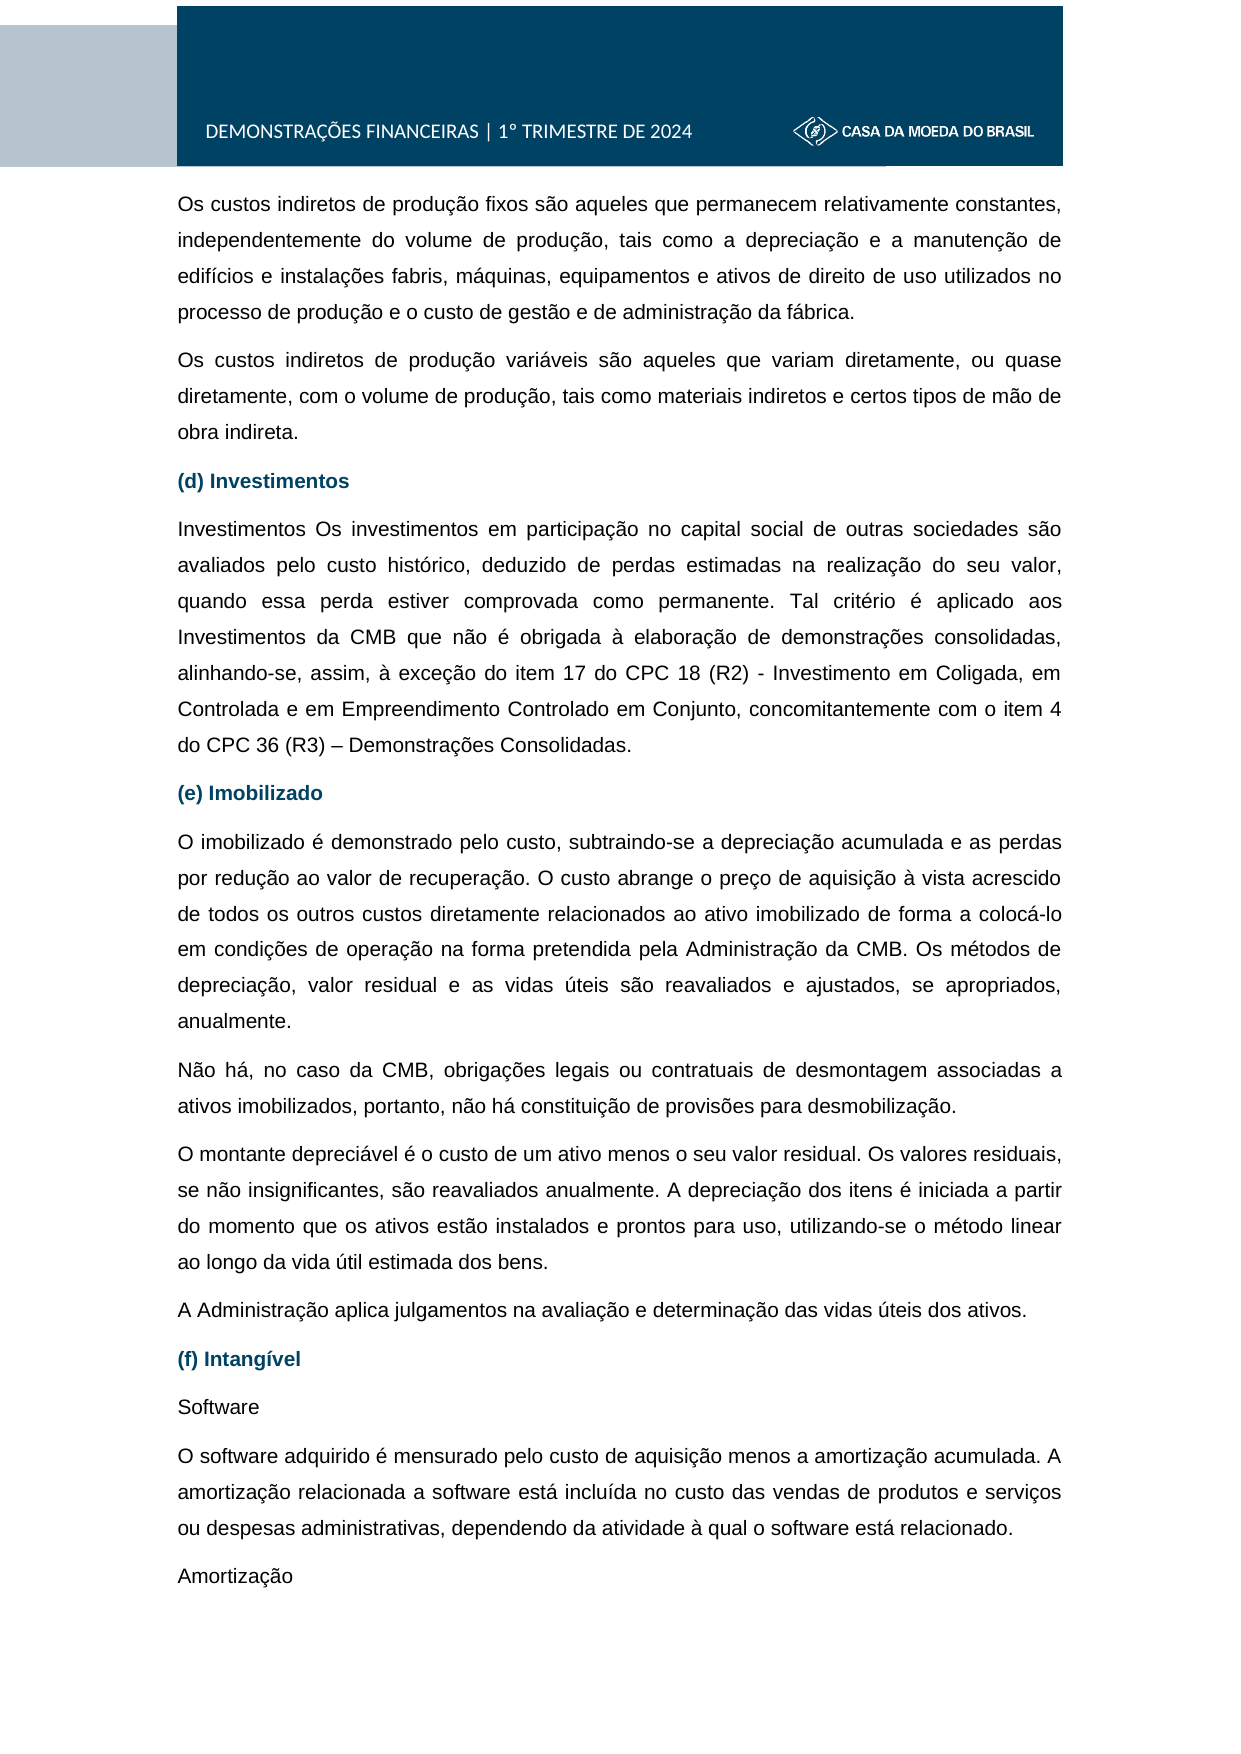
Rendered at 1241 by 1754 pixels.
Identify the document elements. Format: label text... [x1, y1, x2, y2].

text (d) Investimentos [177, 468, 1063, 492]
text O software adquirido é mensurado pelo custo de aquisição menos a amortização acumulada. A amortização relacionada a software está incluída no custo das vendas de produtos e serviços ou despesas administrativas, dependendo da atividade à qual o software está relacionado. [177, 1443, 1063, 1539]
text (e) Imobilizado [177, 781, 1063, 805]
text Não há, no caso da CMB, obrigações legais ou contratuais de desmontagem associadas a ativos imobilizados, portanto, não há constituição de provisões para desmobilização. [177, 1058, 1063, 1117]
text O montante depreciável é o custo de um ativo menos o seu valor residual. Os valores residuais, se não insignificantes, são reavaliados anualmente. A depreciação dos itens é iniciada a partir do momento que os ativos estão instalados e prontos para uso, utilizando-se o método linear ao longo da vida útil estimada dos bens. [177, 1142, 1063, 1274]
text A Administração aplica julgamentos na avaliação e determinação das vidas úteis dos ativos. [177, 1298, 1063, 1322]
text O imobilizado é demonstrado pelo custo, subtraindo-se a depreciação acumulada e as perdas por redução ao valor de recuperação. O custo abrange o preço de aquisição à vista acrescido de todos os outros custos diretamente relacionados ao ativo imobilizado de forma a colocá-lo em condições de operação na forma pretendida pela Administração da CMB. Os métodos de depreciação, valor residual e as vidas úteis são reavaliados e ajustados, se apropriados, anualmente. [177, 829, 1063, 1033]
text Os custos indiretos de produção variáveis são aqueles que variam diretamente, ou quase diretamente, com o volume de produção, tais como materiais indiretos e certos tipos de mão de obra indireta. [177, 348, 1063, 444]
text Os custos indiretos de produção fixos são aqueles que permanecem relativamente constantes, independentemente do volume de produção, tais como a depreciação e a manutenção de edifícios e instalações fabris, máquinas, equipamentos e ativos de direito de uso utilizados no processo de produção e o custo de gestão e de administração da fábrica. [177, 192, 1063, 324]
text Amortização [177, 1564, 1063, 1588]
text (f) Intangível [177, 1347, 1063, 1371]
text Software [177, 1395, 1063, 1419]
text Investimentos Os investimentos em participação no capital social de outras sociedades são avaliados pelo custo histórico, deduzido de perdas estimadas na realização do seu valor, quando essa perda estiver comprovada como permanente. Tal critério é aplicado aos Investimentos da CMB que não é obrigada à elaboração de demonstrações consolidadas, alinhando-se, assim, à exceção do item 17 do CPC 18 (R2) - Investimento em Coligada, em Controlada e em Empreendimento Controlado em Conjunto, concomitantemente com o item 4 do CPC 36 (R3) – Demonstrações Consolidadas. [177, 517, 1063, 757]
